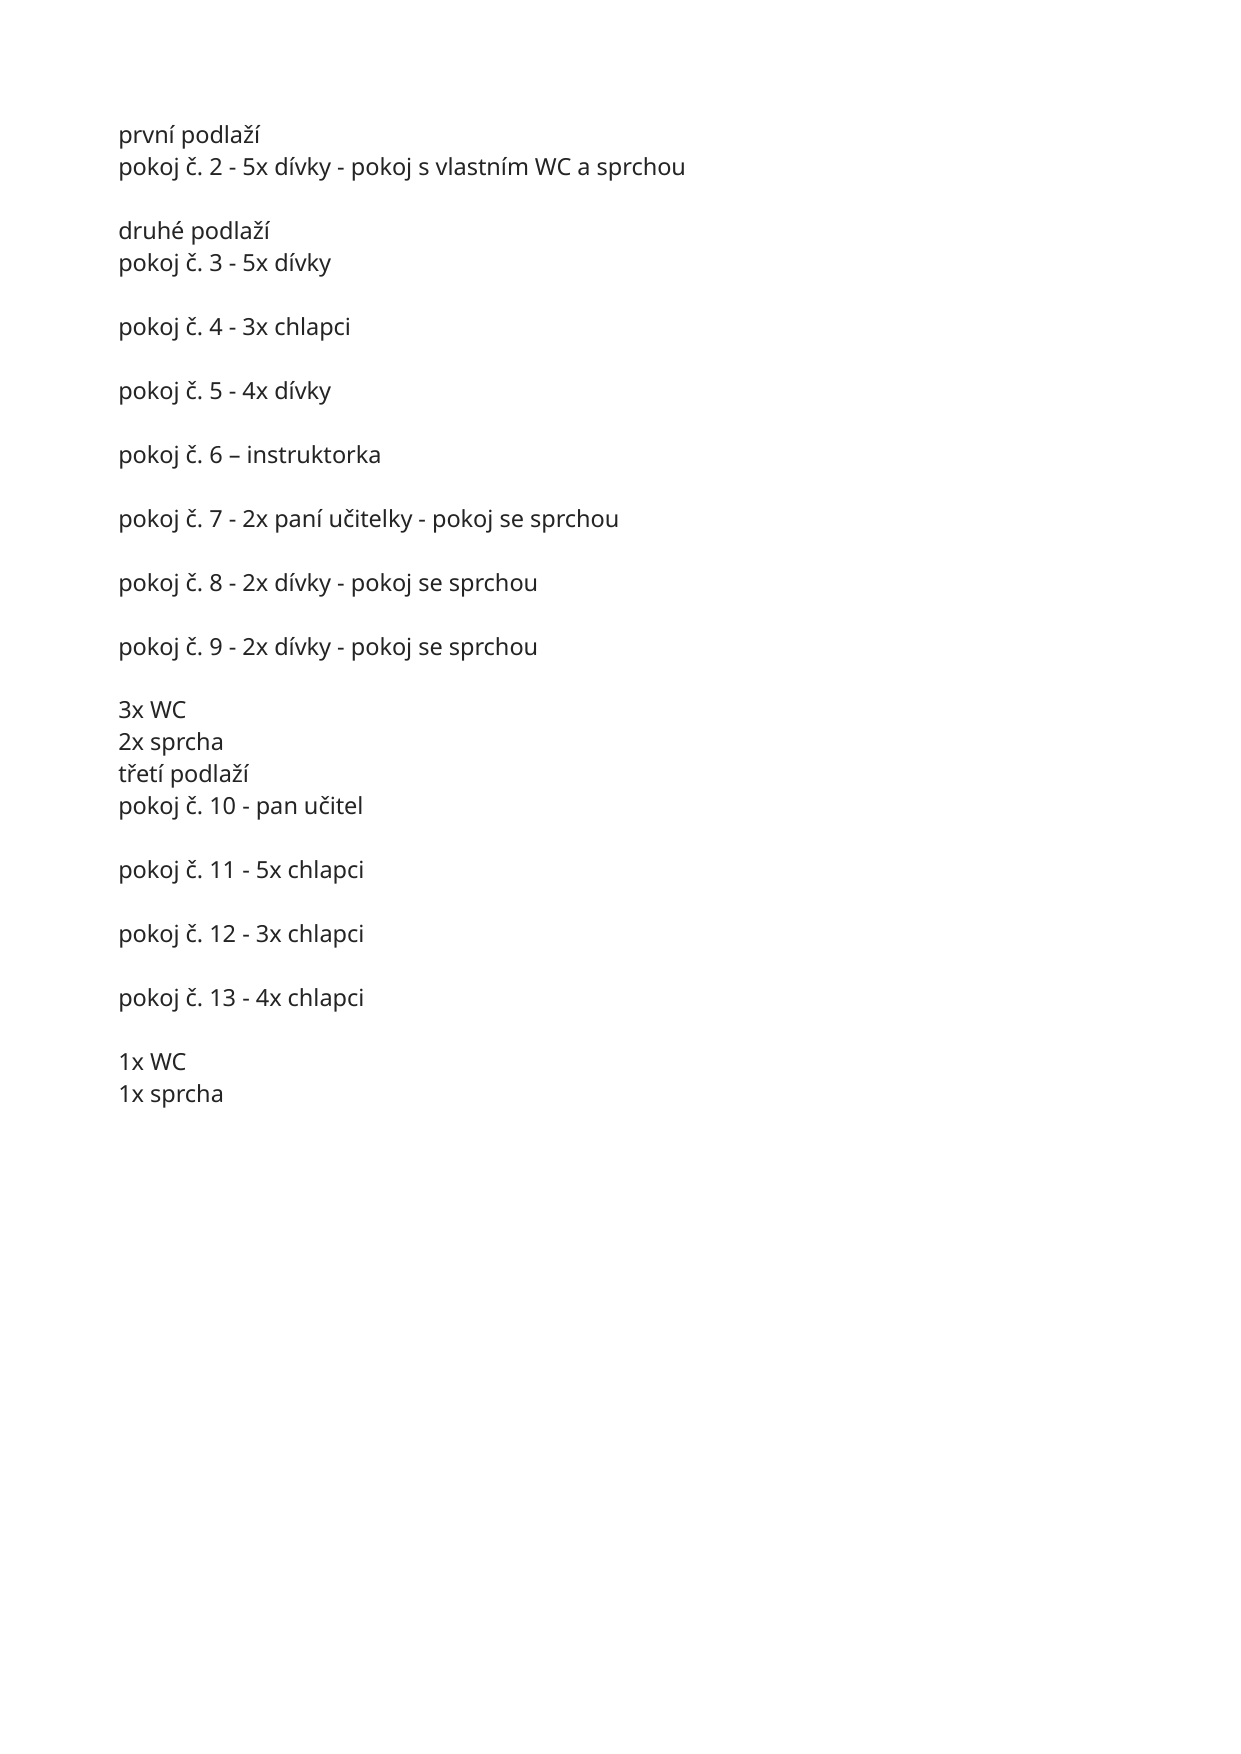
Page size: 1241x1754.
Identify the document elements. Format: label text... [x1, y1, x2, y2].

text druhé podlaží [118, 214, 1122, 246]
text pokoj č. 5 - 4x dívky [118, 374, 1122, 406]
text pokoj č. 11 - 5x chlapci [118, 854, 1122, 886]
text pokoj č. 9 - 2x dívky - pokoj se sprchou [118, 630, 1122, 662]
text pokoj č. 13 - 4x chlapci [118, 982, 1122, 1013]
text pokoj č. 8 - 2x dívky - pokoj se sprchou [118, 566, 1122, 598]
text první podlaží [118, 118, 1122, 150]
text pokoj č. 4 - 3x chlapci [118, 310, 1122, 342]
text 2x sprcha [118, 726, 1122, 758]
text pokoj č. 7 - 2x paní učitelky - pokoj se sprchou [118, 502, 1122, 534]
text pokoj č. 10 - pan učitel [118, 790, 1122, 822]
text pokoj č. 12 - 3x chlapci [118, 918, 1122, 949]
text pokoj č. 3 - 5x dívky [118, 246, 1122, 278]
text 1x WC [118, 1046, 1122, 1077]
text 3x WC [118, 694, 1122, 726]
text 1x sprcha [118, 1077, 1122, 1109]
text pokoj č. 6 – instruktorka [118, 438, 1122, 470]
text pokoj č. 2 - 5x dívky - pokoj s vlastním WC a sprchou [118, 150, 1122, 182]
text třetí podlaží [118, 758, 1122, 790]
